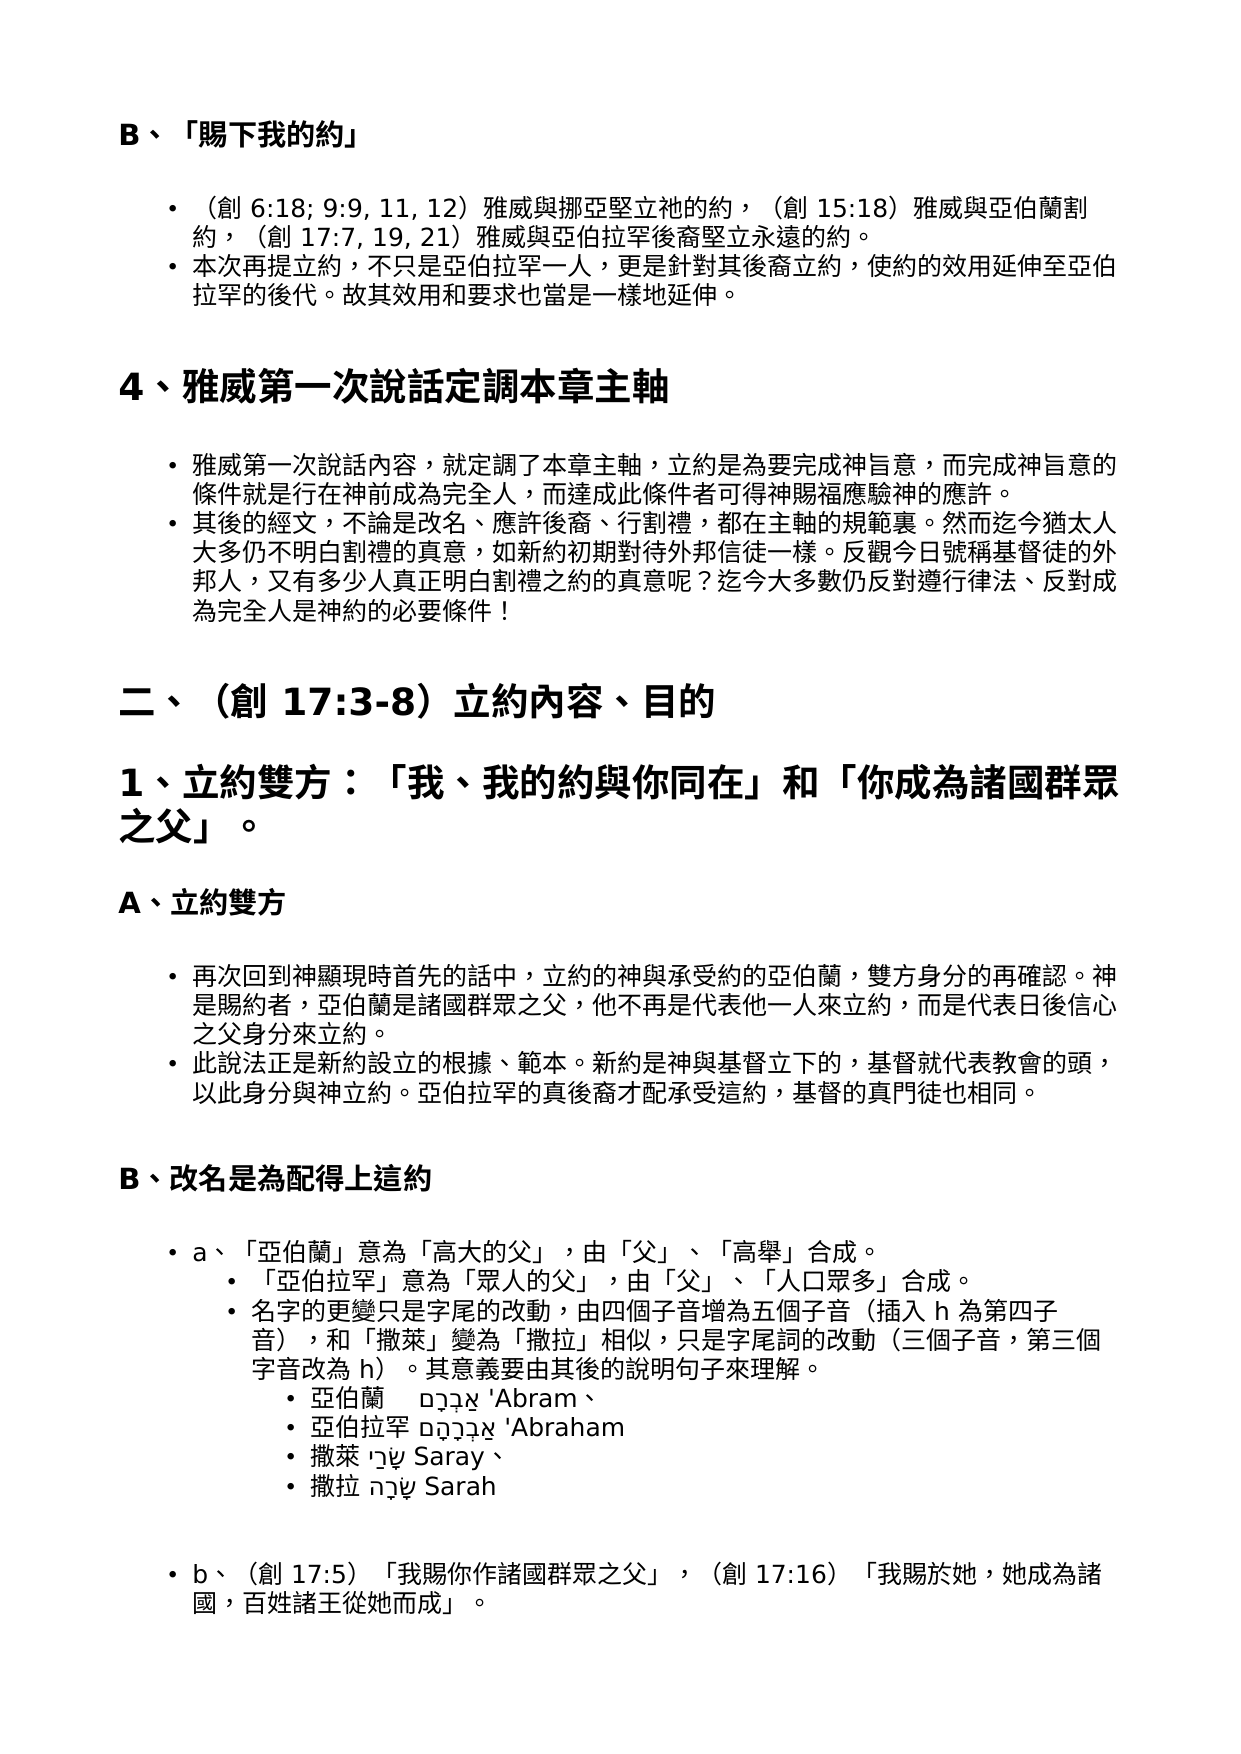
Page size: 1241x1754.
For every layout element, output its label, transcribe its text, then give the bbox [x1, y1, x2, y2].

list a、「亞伯蘭」意為「高大的父」，由「父」、「高舉」合成。 [177, 1238, 1122, 1268]
subtitle A、立約雙方 [118, 886, 1122, 920]
list （創 6:18; 9:9, 11, 12）雅威與挪亞堅立祂的約，（創 15:18）雅威與亞伯蘭割約，（創 17:7, 19, 21）雅威與亞伯拉罕後裔堅立永遠的約。 [177, 194, 1122, 252]
subtitle B、「賜下我的約」 [118, 118, 1122, 152]
list 撒拉 שָׂרָה Sarah [295, 1472, 1122, 1501]
list b、（創 17:5）「我賜你作諸國群眾之父」，（創 17:16）「我賜於她，她成為諸國，百姓諸王從她而成」。 [177, 1560, 1122, 1618]
list 雅威第一次說話內容，就定調了本章主軸，立約是為要完成神旨意，而完成神旨意的條件就是行在神前成為完全人，而達成此條件者可得神賜福應驗神的應許。 [177, 451, 1122, 509]
list 再次回到神顯現時首先的話中，立約的神與承受約的亞伯蘭，雙方身分的再確認。神是賜約者，亞伯蘭是諸國群眾之父，他不再是代表他一人來立約，而是代表日後信心之父身分來立約。 [177, 962, 1122, 1050]
list 撒萊 שָׂרַי Saray、 [295, 1443, 1122, 1472]
list 名字的更變只是字尾的改動，由四個子音增為五個子音（插入 h 為第四子音），和「撒萊」變為「撒拉」相似，只是字尾詞的改動（三個子音，第三個字音改為 h）。其意義要由其後的說明句子來理解。 [236, 1297, 1122, 1384]
list 其後的經文，不論是改名、應許後裔、行割禮，都在主軸的規範裏。然而迄今猶太人大多仍不明白割禮的真意，如新約初期對待外邦信徒一樣。反觀今日號稱基督徒的外邦人，又有多少人真正明白割禮之約的真意呢？迄今大多數仍反對遵行律法、反對成為完全人是神約的必要條件！ [177, 509, 1122, 626]
list 此說法正是新約設立的根據、範本。新約是神與基督立下的，基督就代表教會的頭，以此身分與神立約。亞伯拉罕的真後裔才配承受這約，基督的真門徒也相同。 [177, 1050, 1122, 1108]
list 「亞伯拉罕」意為「眾人的父」，由「父」、「人口眾多」合成。 [236, 1268, 1122, 1297]
list 亞伯蘭 אַבְרָם 'Abram、 [295, 1384, 1122, 1413]
list 本次再提立約，不只是亞伯拉罕一人，更是針對其後裔立約，使約的效用延伸至亞伯拉罕的後代。故其效用和要求也當是一樣地延伸。 [177, 252, 1122, 311]
subtitle 1、立約雙方：「我、我的約與你同在」和「你成為諸國群眾之父」。 [118, 761, 1122, 849]
subtitle 4、雅威第一次說話定調本章主軸 [118, 365, 1122, 409]
subtitle B、改名是為配得上這約 [118, 1162, 1122, 1196]
subtitle 二、（創 17:3-8）立約內容、目的 [118, 680, 1122, 724]
list 亞伯拉罕 אַבְרָהָם 'Abraham [295, 1413, 1122, 1443]
